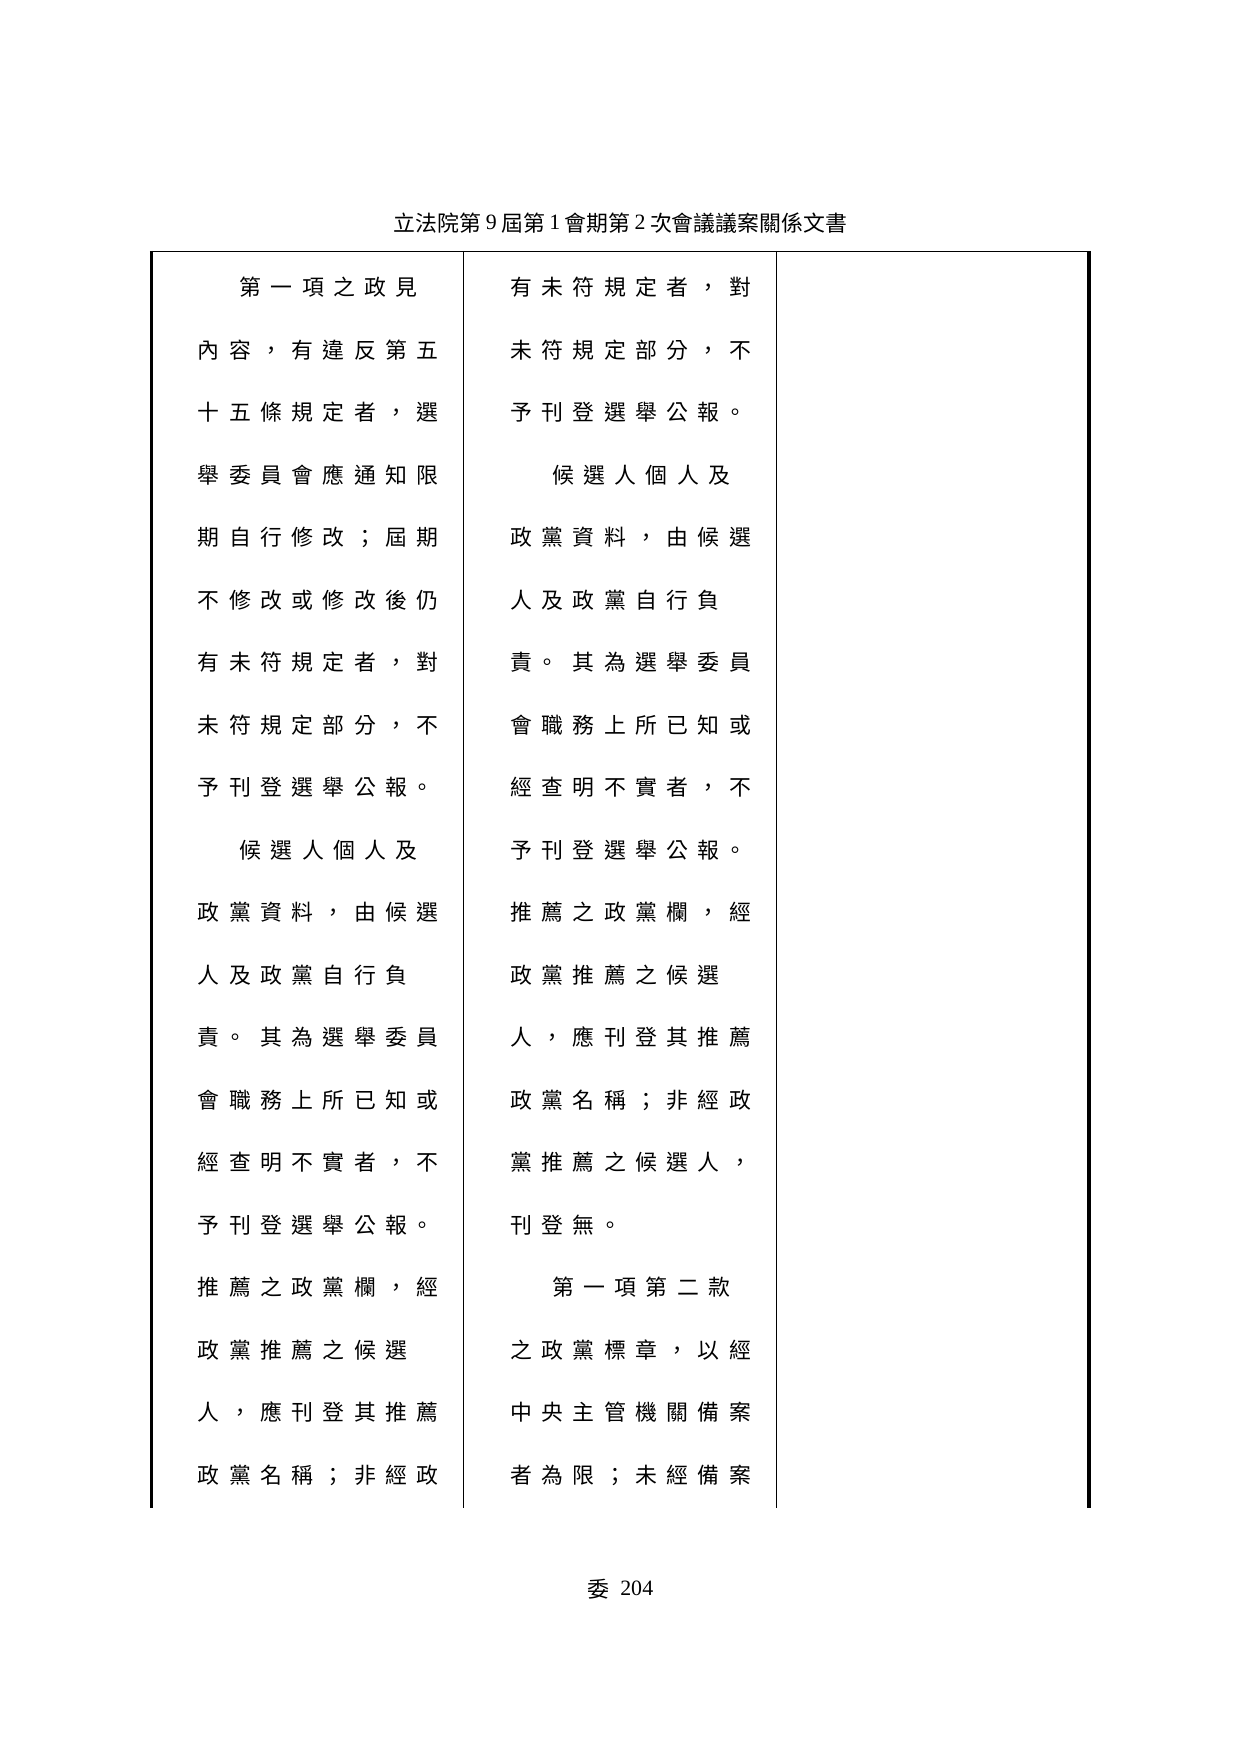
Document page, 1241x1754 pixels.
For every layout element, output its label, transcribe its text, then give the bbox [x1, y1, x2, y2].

table_cell 第一項之政見內容，有違反第五十五條規定者，選舉委員會應通知限期自行修改；屆期不修改或修改後仍有未符規定者，對未符規定部分，不予刊登選舉公報。 候選人個人及政黨資料，由候選人及政黨自行負責。其為選舉委員會職務上所已知或經查明不實者，不予刊登選舉公報。推薦之政黨欄，經政黨推薦之候選人，應刊登其推薦政黨名稱；非經政 [153, 252, 463, 1508]
table_cell 有未符規定者，對未符規定部分，不予刊登選舉公報。 候選人個人及政黨資料，由候選人及政黨自行負責。其為選舉委員會職務上所已知或經查明不實者，不予刊登選舉公報。推薦之政黨欄，經政黨推薦之候選人，應刊登其推薦政黨名稱；非經政黨推薦之候選人，刊登無。 第一項第二款之政黨標章，以經中央主管機關備案者為限；未經備案 [464, 252, 776, 1508]
table_cell [777, 252, 1087, 1508]
